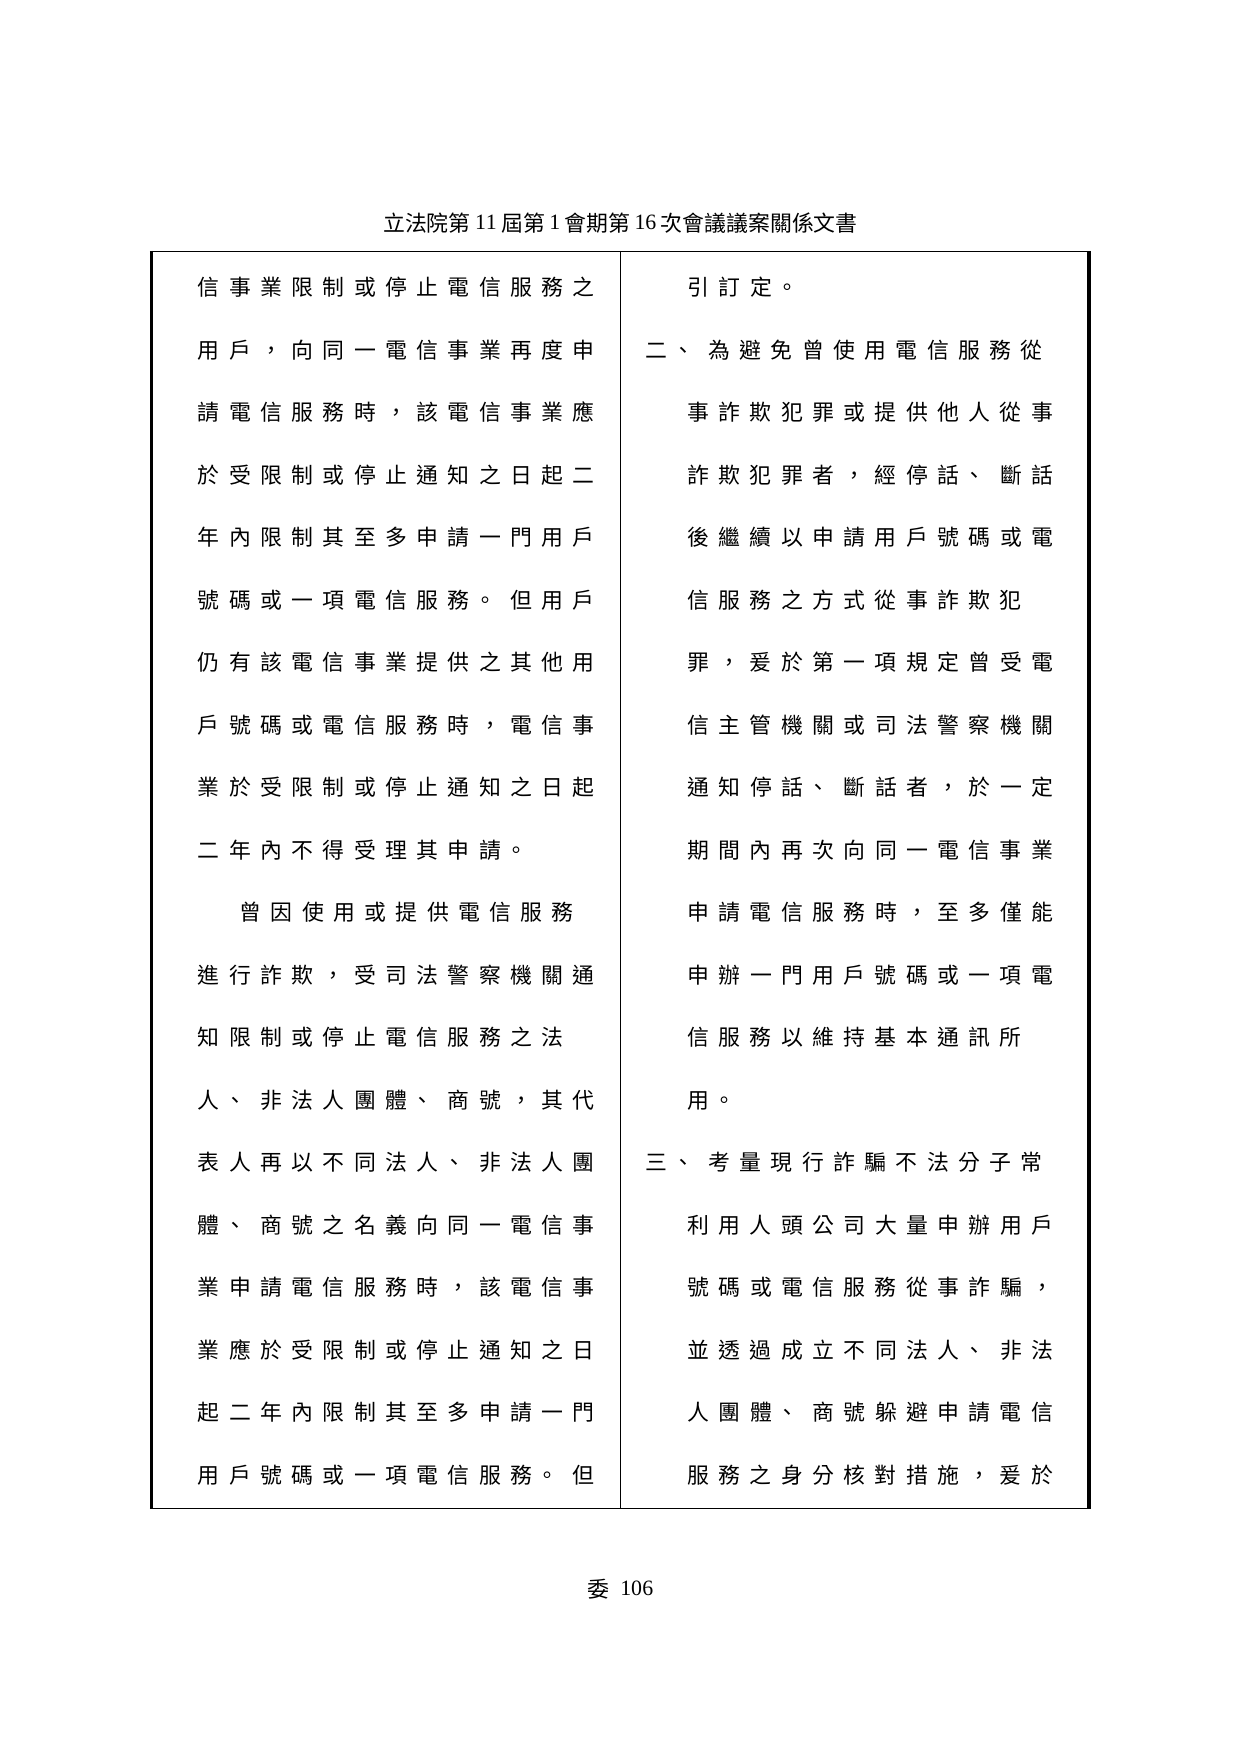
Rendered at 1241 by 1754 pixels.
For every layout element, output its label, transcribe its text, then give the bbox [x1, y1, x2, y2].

table_cell 引訂定。 二、為避免曾使用電信服務從事詐欺犯罪或提供他人從事詐欺犯罪者，經停話、斷話後繼續以申請用戶號碼或電信服務之方式從事詐欺犯罪，爰於第一項規定曾受電信主管機關或司法警察機關通知停話、斷話者，於一定期間內再次向同一電信事業申請電信服務時，至多僅能申辦一門用戶號碼或一項電信服務以維持基本通訊所用。 三、考量現行詐騙不法分子常利用人頭公司大量申辦用戶號碼或電信服務從事詐騙，並透過成立不同法人、非法人團體、商號躲避申請電信服務之身分核對措施，爰於 [621, 252, 1087, 1508]
table_cell 信事業限制或停止電信服務之用戶，向同一電信事業再度申請電信服務時，該電信事業應於受限制或停止通知之日起二年內限制其至多申請一門用戶號碼或一項電信服務。但用戶仍有該電信事業提供之其他用戶號碼或電信服務時，電信事業於受限制或停止通知之日起二年內不得受理其申請。 曾因使用或提供電信服務進行詐欺，受司法警察機關通知限制或停止電信服務之法人、非法人團體、商號，其代表人再以不同法人、非法人團體、商號之名義向同一電信事業申請電信服務時，該電信事業應於受限制或停止通知之日起二年內限制其至多申請一門用戶號碼或一項電信服務。但 [153, 252, 620, 1508]
